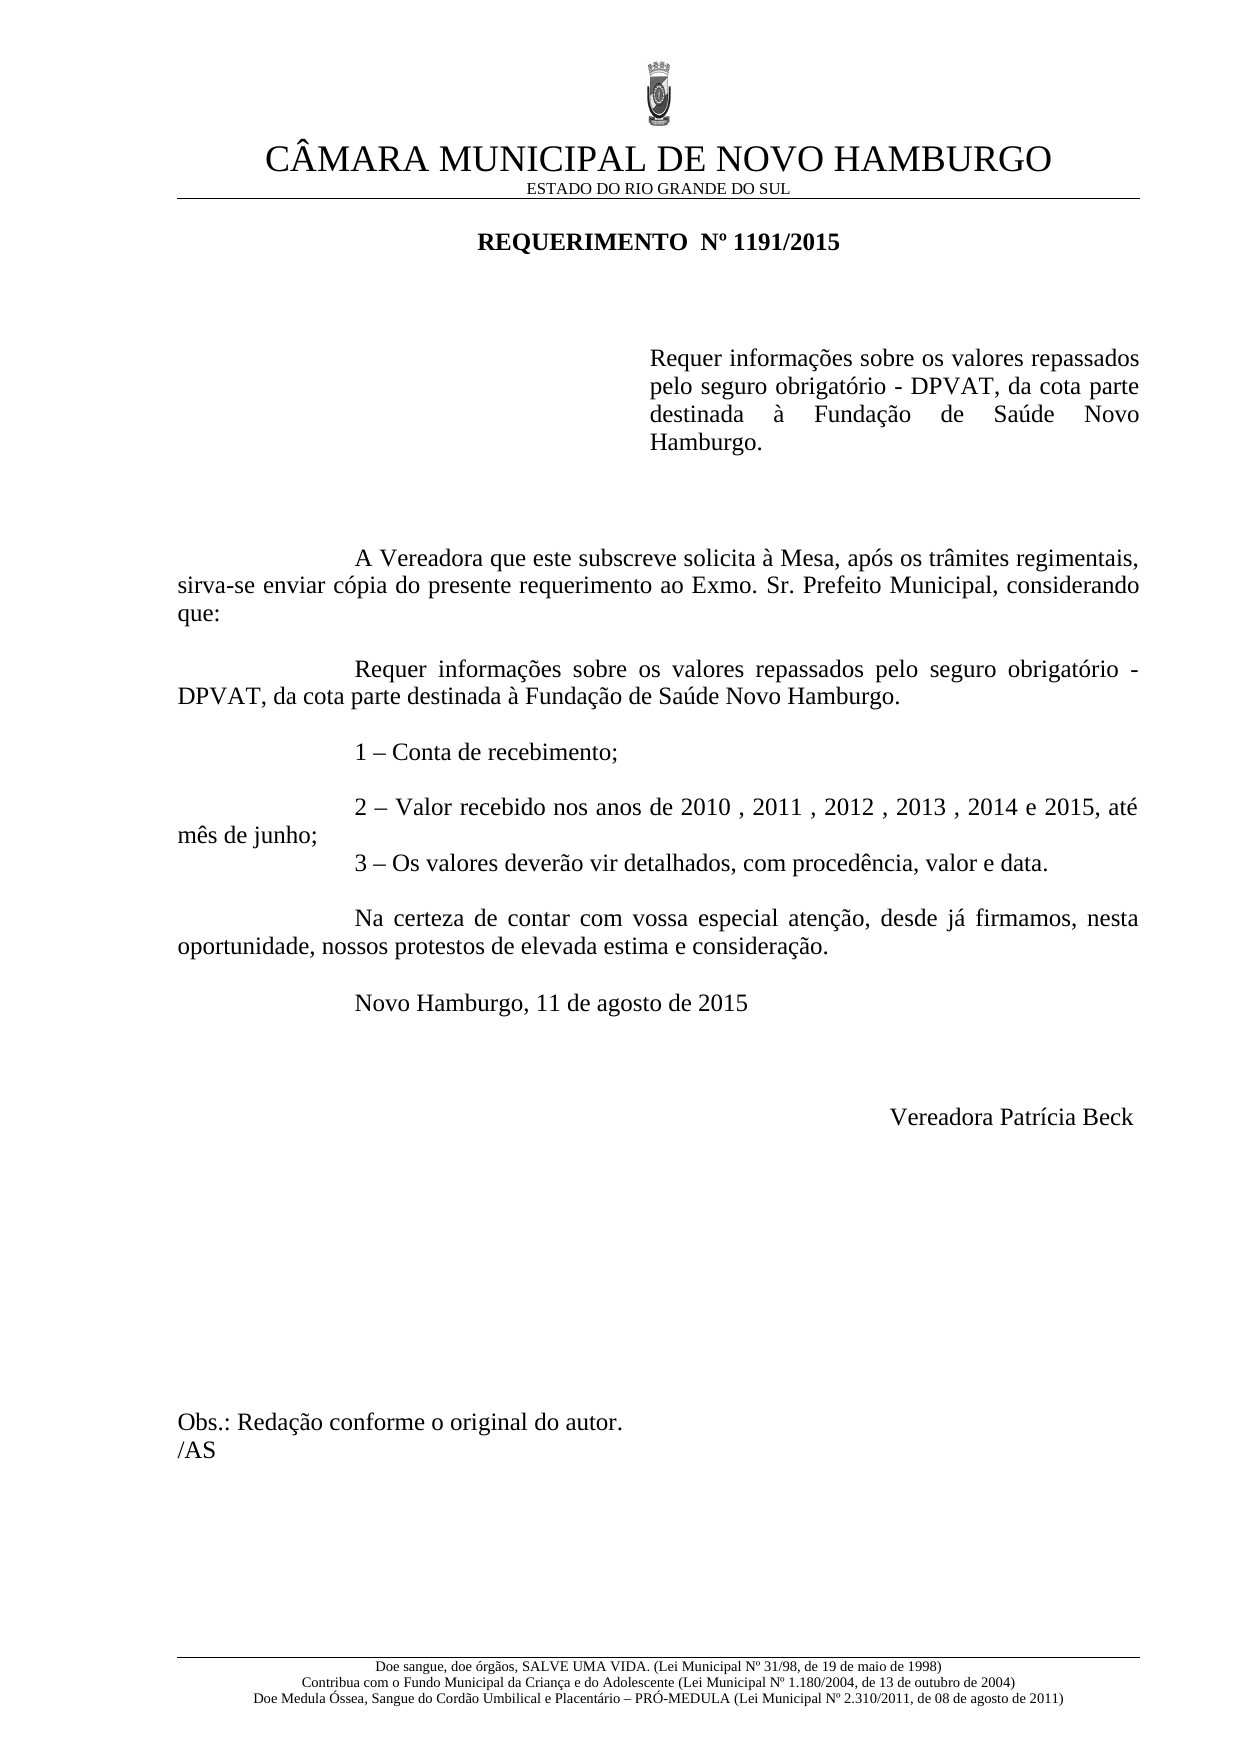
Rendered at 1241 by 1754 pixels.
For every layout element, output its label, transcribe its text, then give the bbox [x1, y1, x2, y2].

text REQUERIMENTO Nº 1191/2015 [177, 228, 1140, 256]
text Requer informações sobre os valores repassados pelo seguro obrigatório - DPVAT, da cota parte destinada à Fundação de Saúde Novo Hamburgo. [177, 655, 1140, 710]
text Obs.: Redação conforme o original do autor. [177, 1408, 1140, 1436]
text Requer informações sobre os valores repassados pelo seguro obrigatório - DPVAT, da cota parte destinada à Fundação de Saúde Novo Hamburgo. [649, 344, 1140, 455]
text 3 – Os valores deverão vir detalhados, com procedência, valor e data. [177, 849, 1140, 876]
text 2 – Valor recebido nos anos de 2010 , 2011 , 2012 , 2013 , 2014 e 2015, até mês de junho; [177, 793, 1140, 849]
text A Vereadora que este subscreve solicita à Mesa, após os trâmites regimentais, sirva-se enviar cópia do presente requerimento ao Exmo. Sr. Prefeito Municipal, considerando que: [177, 544, 1140, 627]
text Vereadora Patrícia Beck [177, 1103, 1140, 1131]
text Novo Hamburgo, 11 de agosto de 2015 [177, 989, 1140, 1017]
text Na certeza de contar com vossa especial atenção, desde já firmamos, nesta oportunidade, nossos protestos de elevada estima e consideração. [177, 904, 1140, 959]
text 1 – Conta de recebimento; [177, 738, 1140, 766]
text /AS [177, 1436, 1140, 1464]
